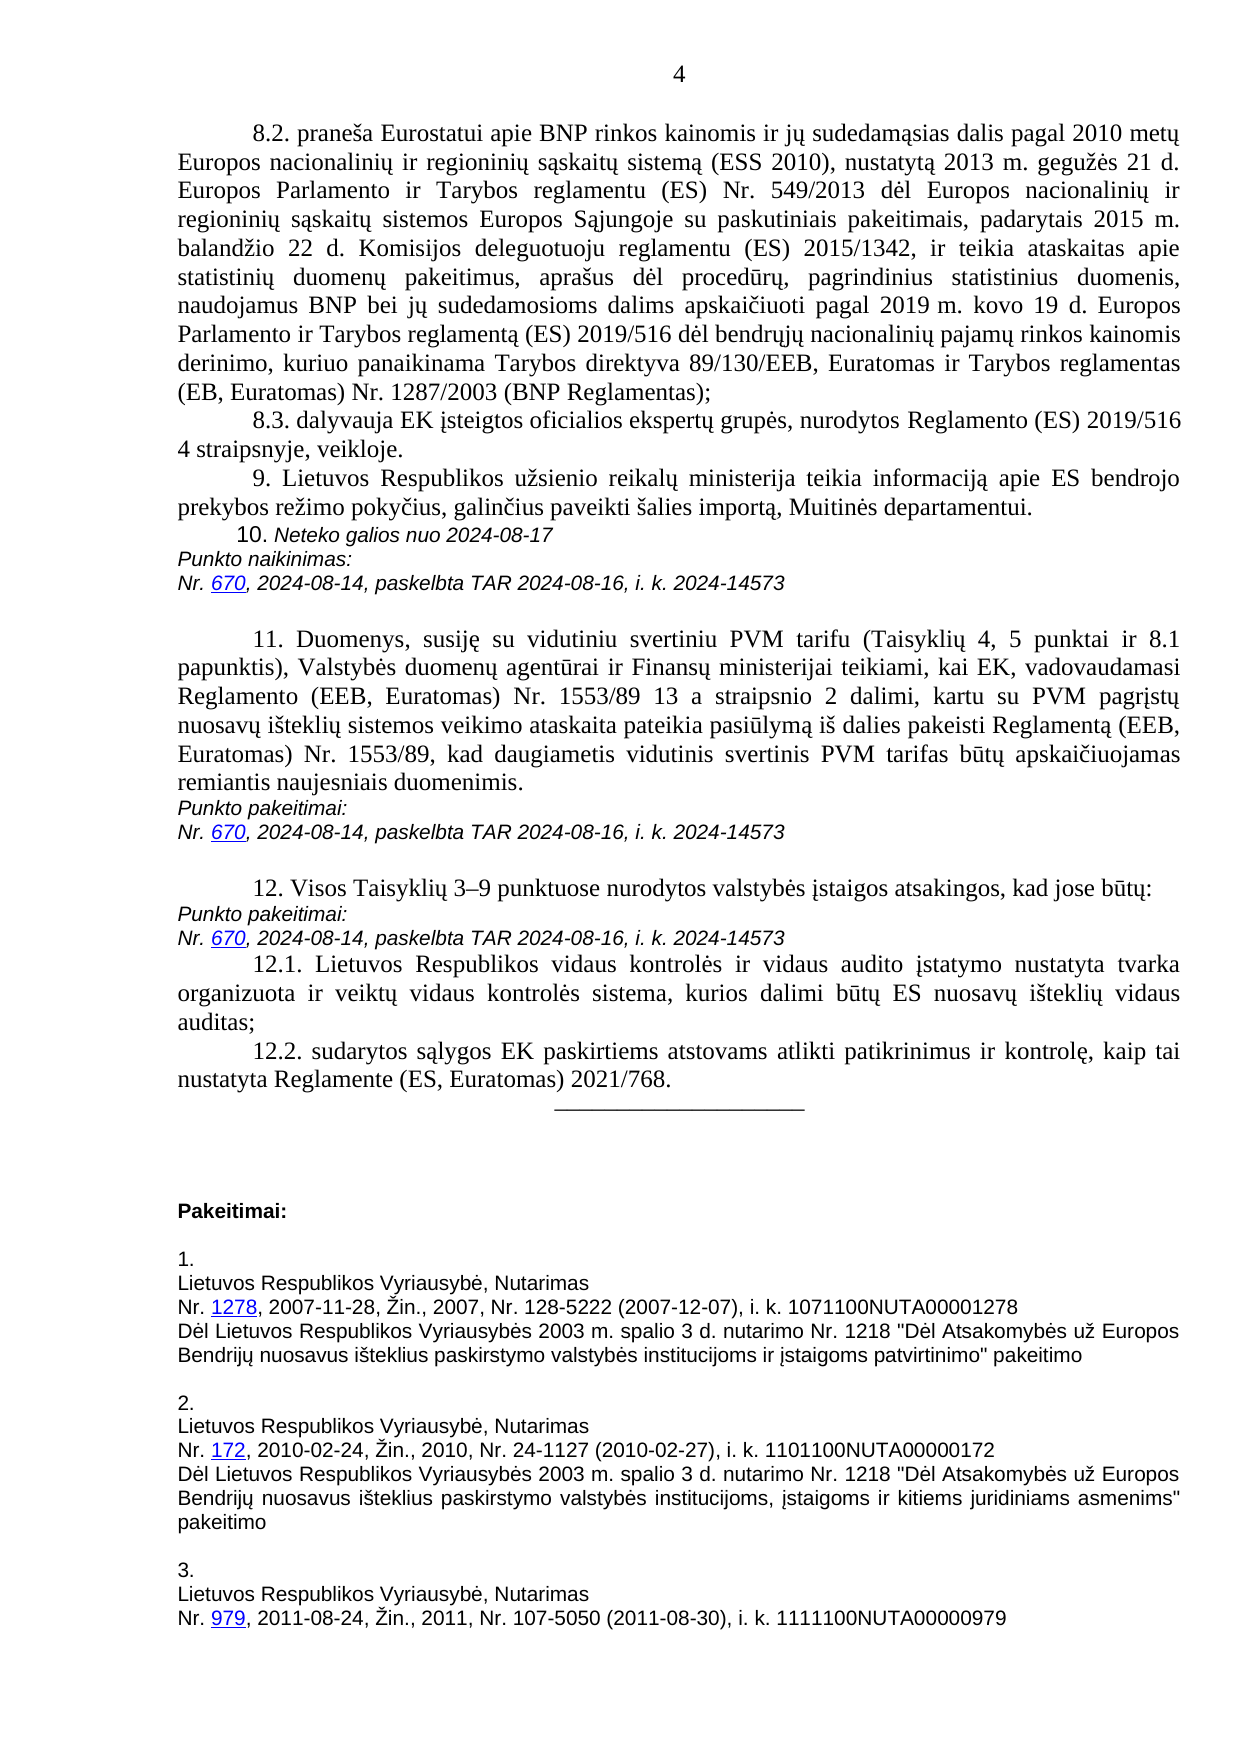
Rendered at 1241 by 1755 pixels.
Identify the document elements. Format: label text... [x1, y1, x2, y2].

text 8.3. dalyvauja EK įsteigtos oficialios ekspertų grupės, nurodytos Reglamento (ES) 2019/516 4 straipsnyje, veikloje. [177, 406, 1181, 463]
text Punkto pakeitimai: [177, 796, 1181, 820]
text Nr. 670, 2024-08-14, paskelbta TAR 2024-08-16, i. k. 2024-14573 [177, 820, 1181, 844]
text 8.2. praneša Eurostatui apie BNP rinkos kainomis ir jų sudedamąsias dalis pagal 2010 metų Europos nacionalinių ir regioninių sąskaitų sistemą (ESS 2010), nustatytą 2013 m. gegužės 21 d. Europos Parlamento ir Tarybos reglamentu (ES) Nr. 549/2013 dėl Europos nacionalinių ir regioninių sąskaitų sistemos Europos Sąjungoje su paskutiniais pakeitimais, padarytais 2015 m. balandžio 22 d. Komisijos deleguotuoju reglamentu (ES) 2015/1342, ir teikia ataskaitas apie statistinių duomenų pakeitimus, aprašus dėl procedūrų, pagrindinius statistinius duomenis, naudojamus BNP bei jų sudedamosioms dalims apskaičiuoti pagal 2019 m. kovo 19 d. Europos Parlamento ir Tarybos reglamentą (ES) 2019/516 dėl bendrųjų nacionalinių pajamų rinkos kainomis derinimo, kuriuo panaikinama Tarybos direktyva 89/130/EEB, Euratomas ir Tarybos reglamentas (EB, Euratomas) Nr. 1287/2003 (BNP Reglamentas); [177, 118, 1181, 406]
text Punkto naikinimas: [177, 547, 1181, 571]
text 1. [177, 1247, 1181, 1271]
text 12. Visos Taisyklių 3–9 punktuose nurodytos valstybės įstaigos atsakingos, kad jose būtų: [177, 873, 1181, 902]
text Nr. 979, 2011-08-24, Žin., 2011, Nr. 107-5050 (2011-08-30), i. k. 1111100NUTA00000979 [177, 1606, 1181, 1630]
text Pakeitimai: [177, 1199, 1181, 1223]
text 9. Lietuvos Respublikos užsienio reikalų ministerija teikia informaciją apie ES bendrojo prekybos režimo pokyčius, galinčius paveikti šalies importą, Muitinės departamentui. [177, 463, 1181, 521]
text Dėl Lietuvos Respublikos Vyriausybės 2003 m. spalio 3 d. nutarimo Nr. 1218 "Dėl Atsakomybės už Europos Bendrijų nuosavus išteklius paskirstymo valstybės institucijoms ir įstaigoms patvirtinimo" pakeitimo [177, 1318, 1181, 1366]
text Lietuvos Respublikos Vyriausybė, Nutarimas [177, 1271, 1181, 1294]
text Nr. 670, 2024-08-14, paskelbta TAR 2024-08-16, i. k. 2024-14573 [177, 571, 1181, 595]
text 11. Duomenys, susiję su vidutiniu svertiniu PVM tarifu (Taisyklių 4, 5 punktai ir 8.1 papunktis), Valstybės duomenų agentūrai ir Finansų ministerijai teikiami, kai EK, vadovaudamasi Reglamento (EEB, Euratomas) Nr. 1553/89 13 a straipsnio 2 dalimi, kartu su PVM pagrįstų nuosavų išteklių sistemos veikimo ataskaita pateikia pasiūlymą iš dalies pakeisti Reglamentą (EEB, Euratomas) Nr. 1553/89, kad daugiametis vidutinis svertinis PVM tarifas būtų apskaičiuojamas remiantis naujesniais duomenimis. [177, 624, 1181, 796]
text Nr. 670, 2024-08-14, paskelbta TAR 2024-08-16, i. k. 2024-14573 [177, 926, 1181, 949]
text 2. [177, 1390, 1181, 1414]
text Nr. 1278, 2007-11-28, Žin., 2007, Nr. 128-5222 (2007-12-07), i. k. 1071100NUTA00001278 [177, 1294, 1181, 1318]
text Lietuvos Respublikos Vyriausybė, Nutarimas [177, 1582, 1181, 1606]
text Dėl Lietuvos Respublikos Vyriausybės 2003 m. spalio 3 d. nutarimo Nr. 1218 "Dėl Atsakomybės už Europos Bendrijų nuosavus išteklius paskirstymo valstybės institucijoms, įstaigoms ir kitiems juridiniams asmenims" pakeitimo [177, 1462, 1181, 1534]
text 3. [177, 1558, 1181, 1582]
text Punkto pakeitimai: [177, 902, 1181, 926]
text Lietuvos Respublikos Vyriausybė, Nutarimas [177, 1414, 1181, 1438]
text –––––––––––––––––––– [177, 1093, 1181, 1122]
text 10. Neteko galios nuo 2024-08-17 [177, 521, 1181, 547]
text 12.1. Lietuvos Respublikos vidaus kontrolės ir vidaus audito įstatymo nustatyta tvarka organizuota ir veiktų vidaus kontrolės sistema, kurios dalimi būtų ES nuosavų išteklių vidaus auditas; [177, 949, 1181, 1036]
text Nr. 172, 2010-02-24, Žin., 2010, Nr. 24-1127 (2010-02-27), i. k. 1101100NUTA00000172 [177, 1438, 1181, 1462]
text 12.2. sudarytos sąlygos EK paskirtiems atstovams atlikti patikrinimus ir kontrolę, kaip tai nustatyta Reglamente (ES, Euratomas) 2021/768. [177, 1036, 1181, 1093]
